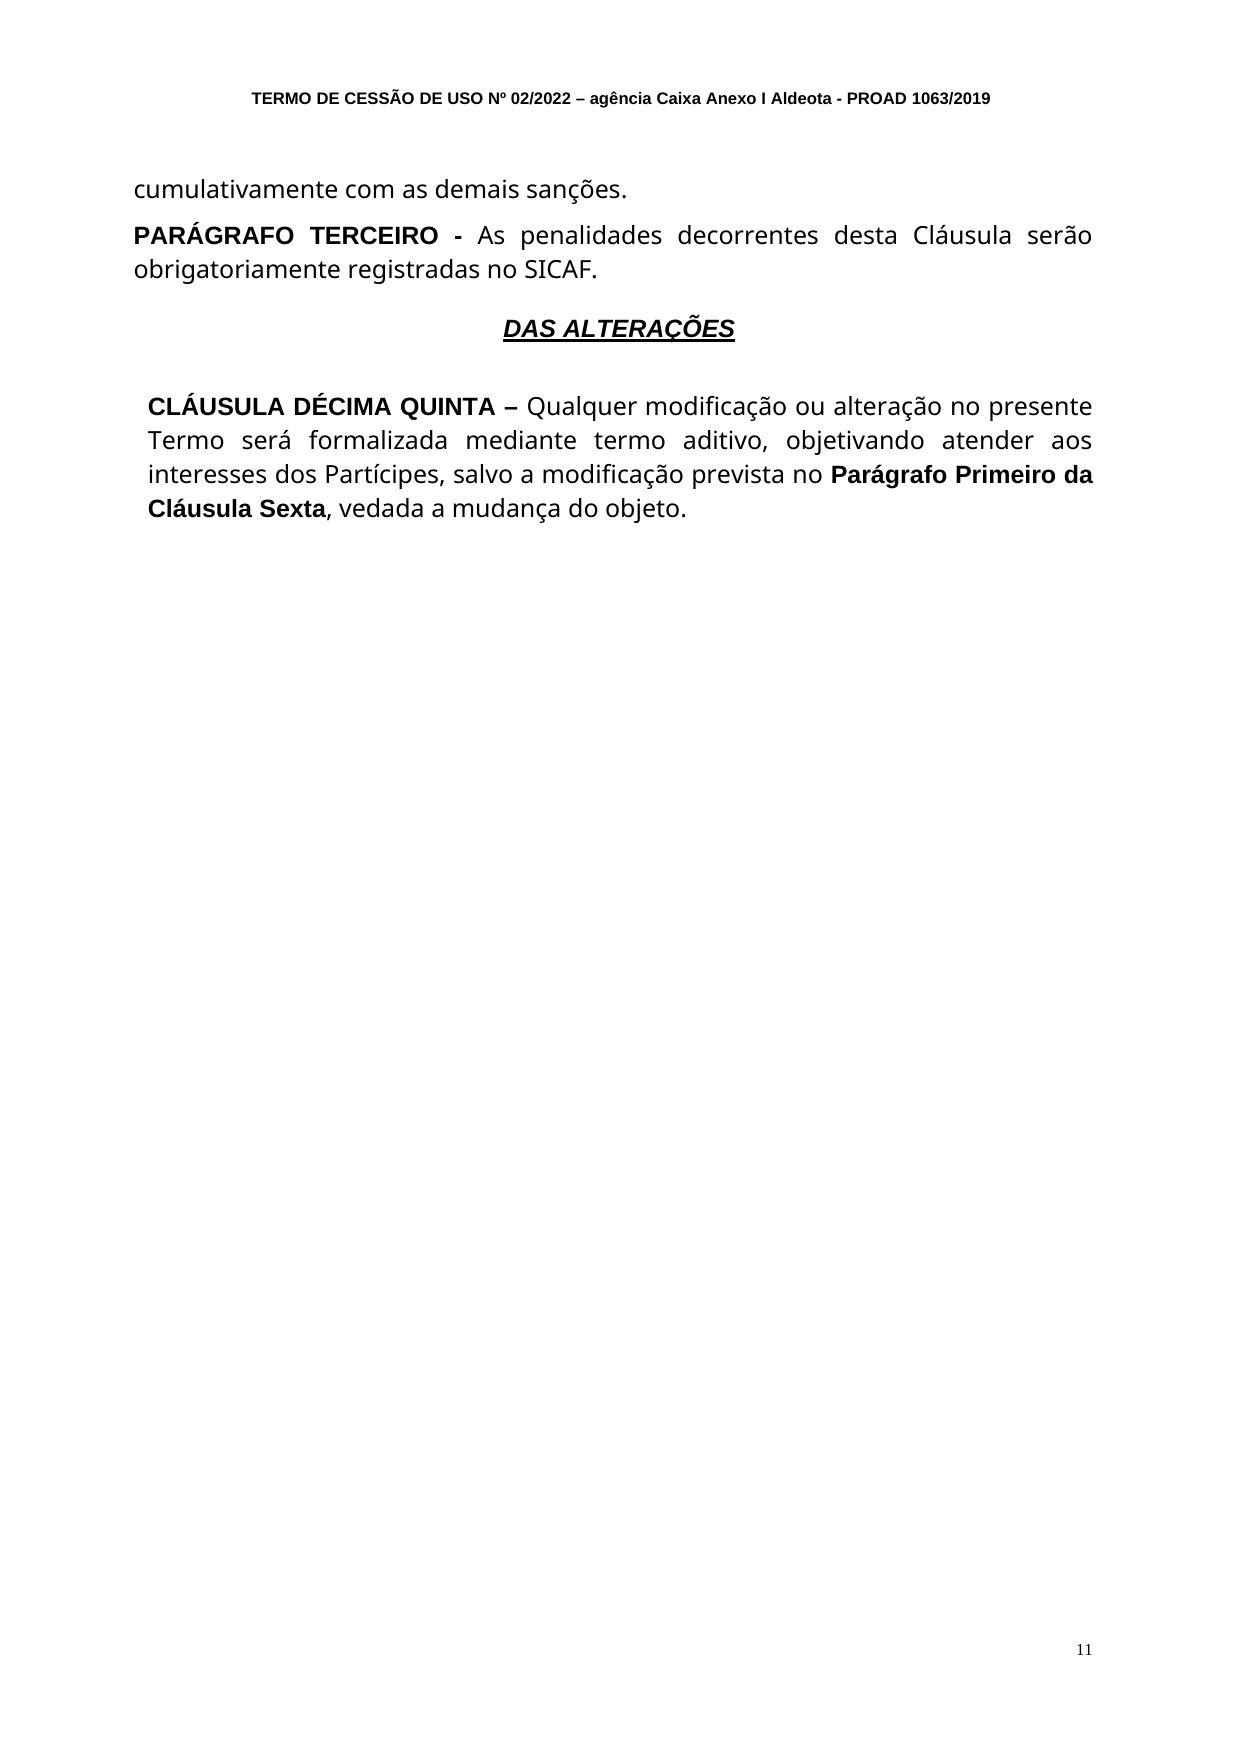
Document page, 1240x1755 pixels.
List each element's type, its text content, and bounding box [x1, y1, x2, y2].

text CLÁUSULA DÉCIMA QUINTA – Qualquer modificação ou alteração no presente Termo será formalizada mediante termo aditivo, objetivando atender aos interesses dos Partícipes, salvo a modificação prevista no Parágrafo Primeiro da Cláusula Sexta, vedada a mudança do objeto. [148, 388, 1093, 525]
text DAS ALTERAÇÕES [287, 315, 954, 343]
text cumulativamente com as demais sanções. [133, 172, 1093, 206]
text PARÁGRAFO TERCEIRO - As penalidades decorrentes desta Cláusula serão obrigatoriamente registradas no SICAF. [133, 218, 1093, 286]
